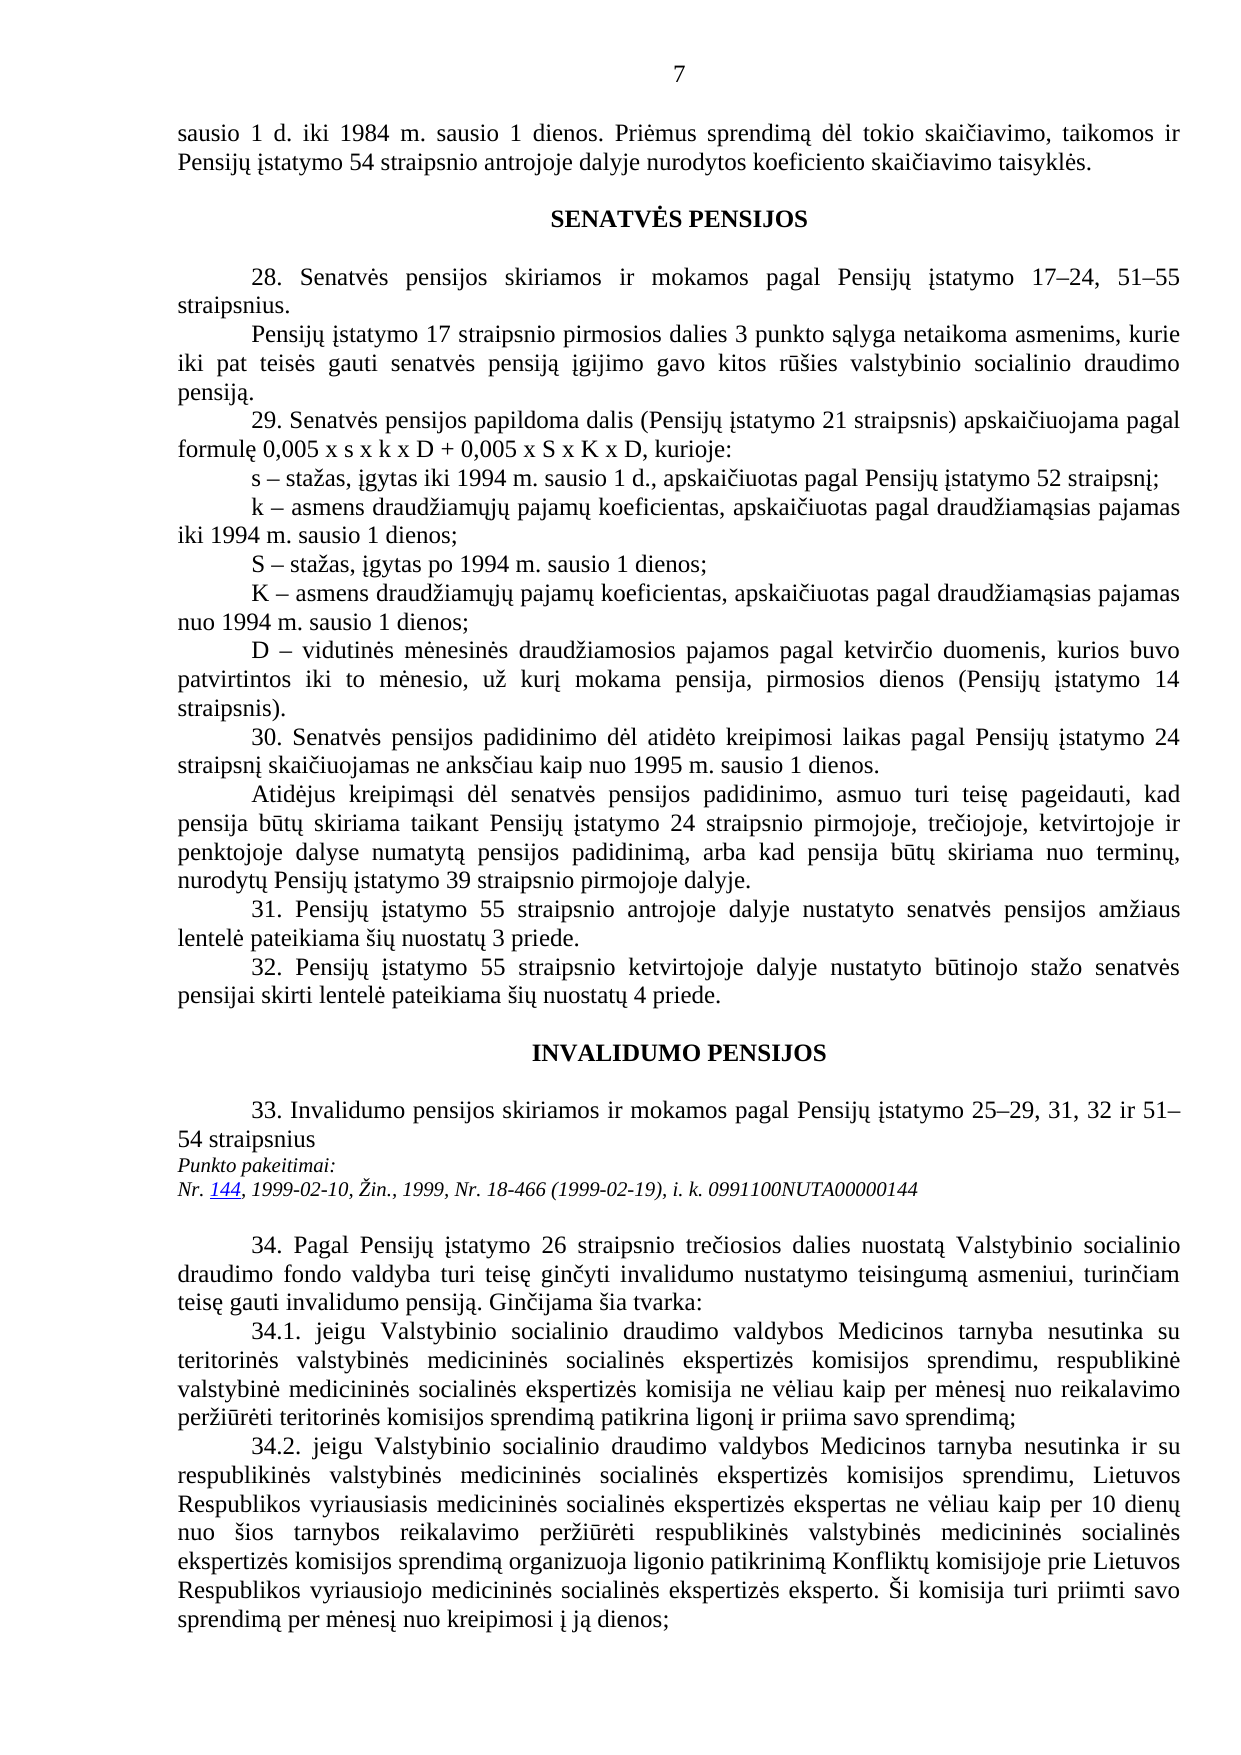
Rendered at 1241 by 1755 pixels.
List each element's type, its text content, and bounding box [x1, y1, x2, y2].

text Punkto pakeitimai: [177, 1153, 1181, 1177]
text Atidėjus kreipimąsi dėl senatvės pensijos padidinimo, asmuo turi teisę pageidauti, kad pensija būtų skiriama taikant Pensijų įstatymo 24 straipsnio pirmojoje, trečiojoje, ketvirtojoje ir penktojoje dalyse numatytą pensijos padidinimą, arba kad pensija būtų skiriama nuo terminų, nurodytų Pensijų įstatymo 39 straipsnio pirmojoje dalyje. [177, 779, 1181, 894]
text S – stažas, įgytas po 1994 m. sausio 1 dienos; [177, 549, 1181, 578]
text 30. Senatvės pensijos padidinimo dėl atidėto kreipimosi laikas pagal Pensijų įstatymo 24 straipsnį skaičiuojamas ne anksčiau kaip nuo 1995 m. sausio 1 dienos. [177, 722, 1181, 779]
text 34.1. jeigu Valstybinio socialinio draudimo valdybos Medicinos tarnyba nesutinka su teritorinės valstybinės medicininės socialinės ekspertizės komisijos sprendimu, respublikinė valstybinė medicininės socialinės ekspertizės komisija ne vėliau kaip per mėnesį nuo reikalavimo peržiūrėti teritorinės komisijos sprendimą patikrina ligonį ir priima savo sprendimą; [177, 1316, 1181, 1431]
text D – vidutinės mėnesinės draudžiamosios pajamos pagal ketvirčio duomenis, kurios buvo patvirtintos iki to mėnesio, už kurį mokama pensija, pirmosios dienos (Pensijų įstatymo 14 straipsnis). [177, 636, 1181, 722]
text SENATVĖS PENSIJOS [177, 204, 1181, 233]
text 31. Pensijų įstatymo 55 straipsnio antrojoje dalyje nustatyto senatvės pensijos amžiaus lentelė pateikiama šių nuostatų 3 priede. [177, 894, 1181, 952]
text 33. Invalidumo pensijos skiriamos ir mokamos pagal Pensijų įstatymo 25–29, 31, 32 ir 51–54 straipsnius [177, 1096, 1181, 1153]
text sausio 1 d. iki 1984 m. sausio 1 dienos. Priėmus sprendimą dėl tokio skaičiavimo, taikomos ir Pensijų įstatymo 54 straipsnio antrojoje dalyje nurodytos koeficiento skaičiavimo taisyklės. [177, 118, 1181, 176]
text 28. Senatvės pensijos skiriamos ir mokamos pagal Pensijų įstatymo 17–24, 51–55 straipsnius. [177, 262, 1181, 319]
text 29. Senatvės pensijos papildoma dalis (Pensijų įstatymo 21 straipsnis) apskaičiuojama pagal formulę 0,005 x s x k x D + 0,005 x S x K x D, kurioje: [177, 406, 1181, 463]
text INVALIDUMO PENSIJOS [177, 1038, 1181, 1067]
text Pensijų įstatymo 17 straipsnio pirmosios dalies 3 punkto sąlyga netaikoma asmenims, kurie iki pat teisės gauti senatvės pensiją įgijimo gavo kitos rūšies valstybinio socialinio draudimo pensiją. [177, 319, 1181, 406]
text Nr. 144, 1999-02-10, Žin., 1999, Nr. 18-466 (1999-02-19), i. k. 0991100NUTA00000144 [177, 1177, 1181, 1201]
text 32. Pensijų įstatymo 55 straipsnio ketvirtojoje dalyje nustatyto būtinojo stažo senatvės pensijai skirti lentelė pateikiama šių nuostatų 4 priede. [177, 952, 1181, 1009]
text 34. Pagal Pensijų įstatymo 26 straipsnio trečiosios dalies nuostatą Valstybinio socialinio draudimo fondo valdyba turi teisę ginčyti invalidumo nustatymo teisingumą asmeniui, turinčiam teisę gauti invalidumo pensiją. Ginčijama šia tvarka: [177, 1230, 1181, 1316]
text s – stažas, įgytas iki 1994 m. sausio 1 d., apskaičiuotas pagal Pensijų įstatymo 52 straipsnį; [177, 463, 1181, 492]
text 34.2. jeigu Valstybinio socialinio draudimo valdybos Medicinos tarnyba nesutinka ir su respublikinės valstybinės medicininės socialinės ekspertizės komisijos sprendimu, Lietuvos Respublikos vyriausiasis medicininės socialinės ekspertizės ekspertas ne vėliau kaip per 10 dienų nuo šios tarnybos reikalavimo peržiūrėti respublikinės valstybinės medicininės socialinės ekspertizės komisijos sprendimą organizuoja ligonio patikrinimą Konfliktų komisijoje prie Lietuvos Respublikos vyriausiojo medicininės socialinės ekspertizės eksperto. Ši komisija turi priimti savo sprendimą per mėnesį nuo kreipimosi į ją dienos; [177, 1431, 1181, 1632]
text K – asmens draudžiamųjų pajamų koeficientas, apskaičiuotas pagal draudžiamąsias pajamas nuo 1994 m. sausio 1 dienos; [177, 578, 1181, 636]
text k – asmens draudžiamųjų pajamų koeficientas, apskaičiuotas pagal draudžiamąsias pajamas iki 1994 m. sausio 1 dienos; [177, 492, 1181, 549]
